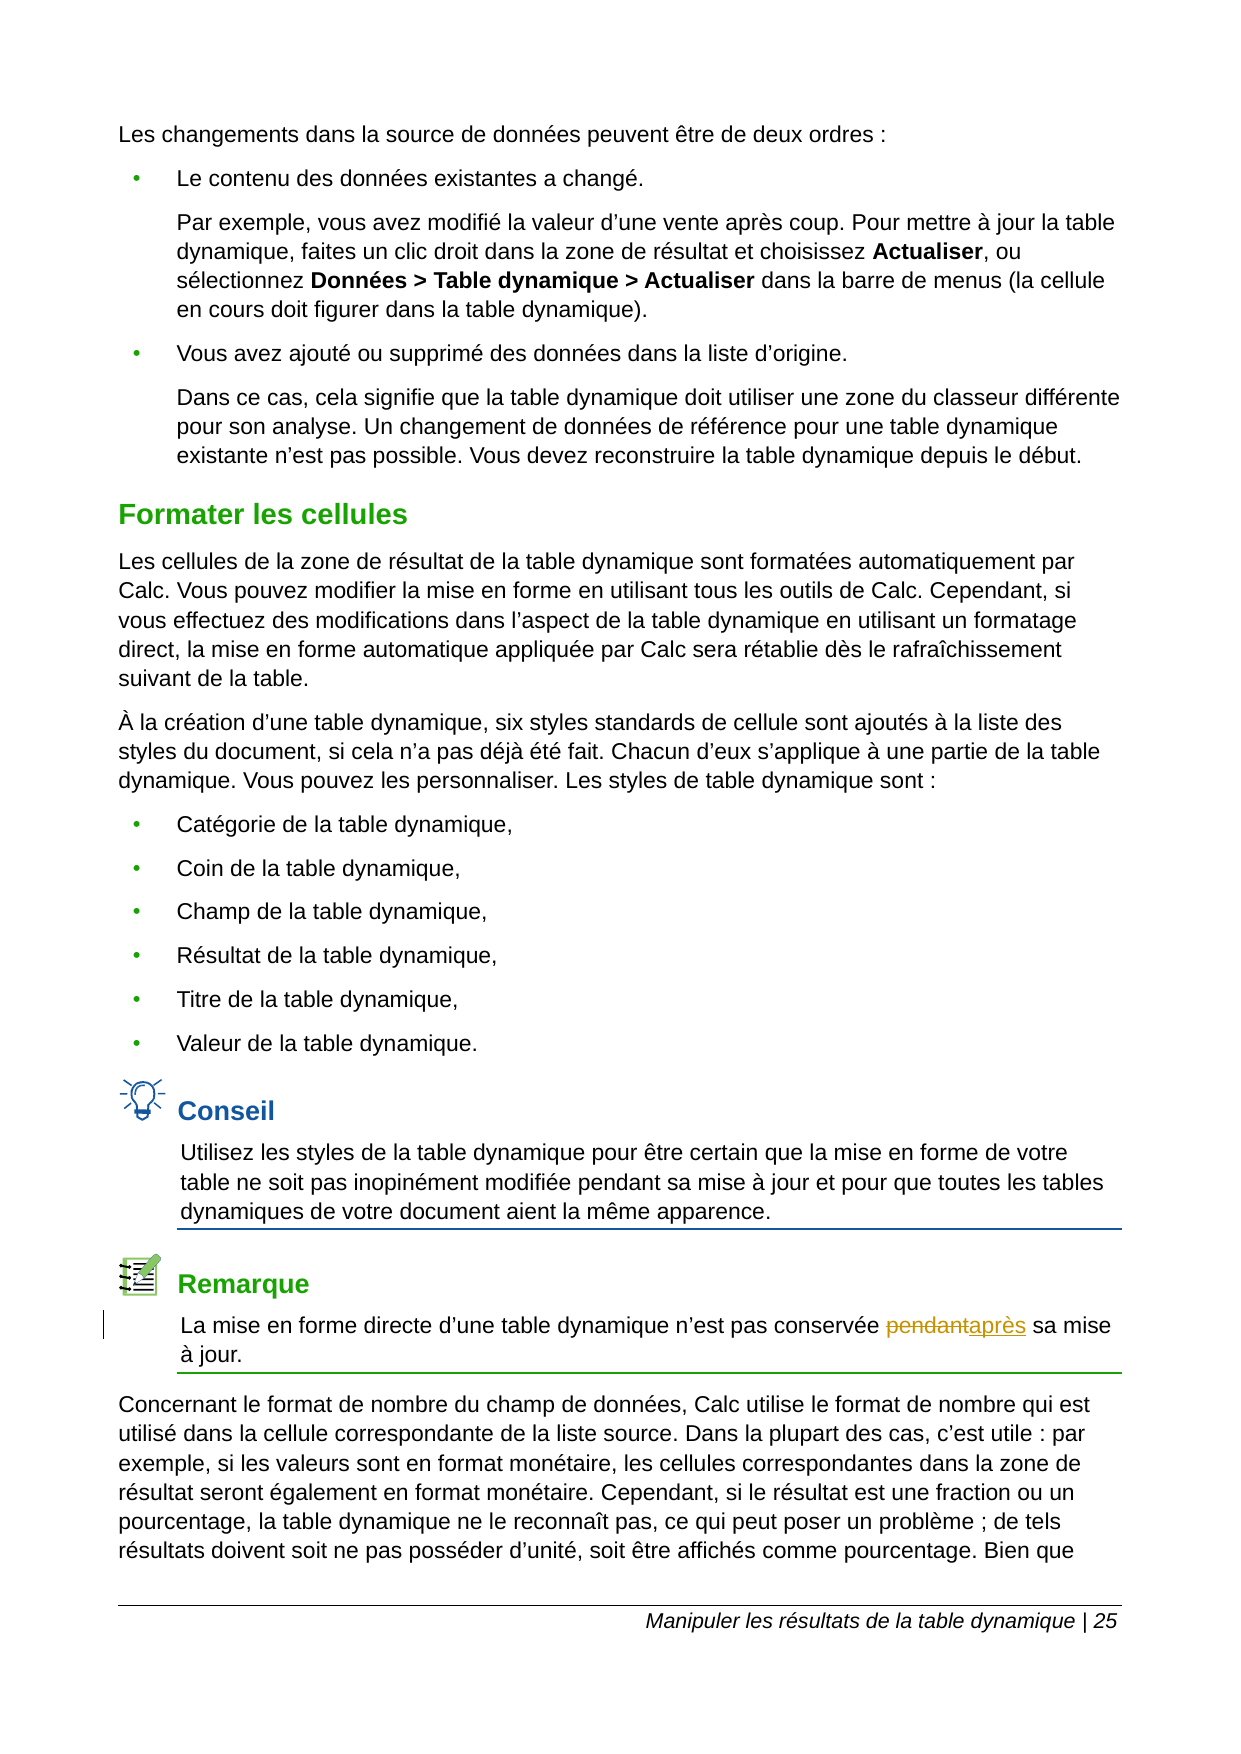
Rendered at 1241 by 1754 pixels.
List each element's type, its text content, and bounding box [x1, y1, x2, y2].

text Les changements dans la source de données peuvent être de deux ordres : [118, 118, 1122, 147]
text Les cellules de la zone de résultat de la table dynamique sont formatées automatiquement par Calc. Vous pouvez modifier la mise en forme en utilisant tous les outils de Calc. Cependant, si vous effectuez des modifications dans l’aspect de la table dynamique en utilisant un formatage direct, la mise en forme automatique appliquée par Calc sera rétablie dès le rafraîchissement suivant de la table. [118, 545, 1122, 691]
list Catégorie de la table dynamique, [133, 808, 1122, 837]
list Titre de la table dynamique, [133, 983, 1122, 1012]
list Champ de la table dynamique, [133, 895, 1122, 924]
list Dans ce cas, cela signifie que la table dynamique doit utiliser une zone du classeur différente pour son analyse. Un changement de données de référence pour une table dynamique existante n’est pas possible. Vous devez reconstruire la table dynamique depuis le début. [133, 381, 1122, 468]
list Conseil [118, 1078, 1122, 1127]
list Vous avez ajouté ou supprimé des données dans la liste d’origine. [133, 337, 1122, 366]
list Par exemple, vous avez modifié la valeur d’une vente après coup. Pour mettre à jour la table dynamique, faites un clic droit dans la zone de résultat et choisissez Actualiser, ou sélectionnez Données > Table dynamique > Actualiser dans la barre de menus (la cellule en cours doit figurer dans la table dynamique). [133, 206, 1122, 322]
list Valeur de la table dynamique. [133, 1027, 1122, 1056]
text Concernant le format de nombre du champ de données, Calc utilise le format de nombre qui est utilisé dans la cellule correspondante de la liste source. Dans la plupart des cas, c’est utile : par exemple, si les valeurs sont en format monétaire, les cellules correspondantes dans la zone de résultat seront également en format monétaire. Cependant, si le résultat est une fraction ou un pourcentage, la table dynamique ne le reconnaît pas, ce qui peut poser un problème ; de tels résultats doivent soit ne pas posséder d’unité, soit être affichés comme pourcentage. Bien que [118, 1388, 1122, 1563]
list Remarque [118, 1253, 1122, 1299]
list Coin de la table dynamique, [133, 852, 1122, 881]
text Utilisez les styles de la table dynamique pour être certain que la mise en forme de votre table ne soit pas inopinément modifiée pendant sa mise à jour et pour que toutes les tables dynamiques de votre document aient la même apparence. [177, 1134, 1122, 1228]
list Le contenu des données existantes a changé. [133, 162, 1122, 191]
text La mise en forme directe d’une table dynamique n’est pas conservée après sa mise à jour. [177, 1307, 1122, 1372]
text À la création d’une table dynamique, six styles standards de cellule sont ajoutés à la liste des styles du document, si cela n’a pas déjà été fait. Chacun d’eux s’applique à une partie de la table dynamique. Vous pouvez les personnaliser. Les styles de table dynamique sont : [118, 706, 1122, 793]
subtitle Formater les cellules [118, 497, 1122, 531]
list Résultat de la table dynamique, [133, 939, 1122, 968]
